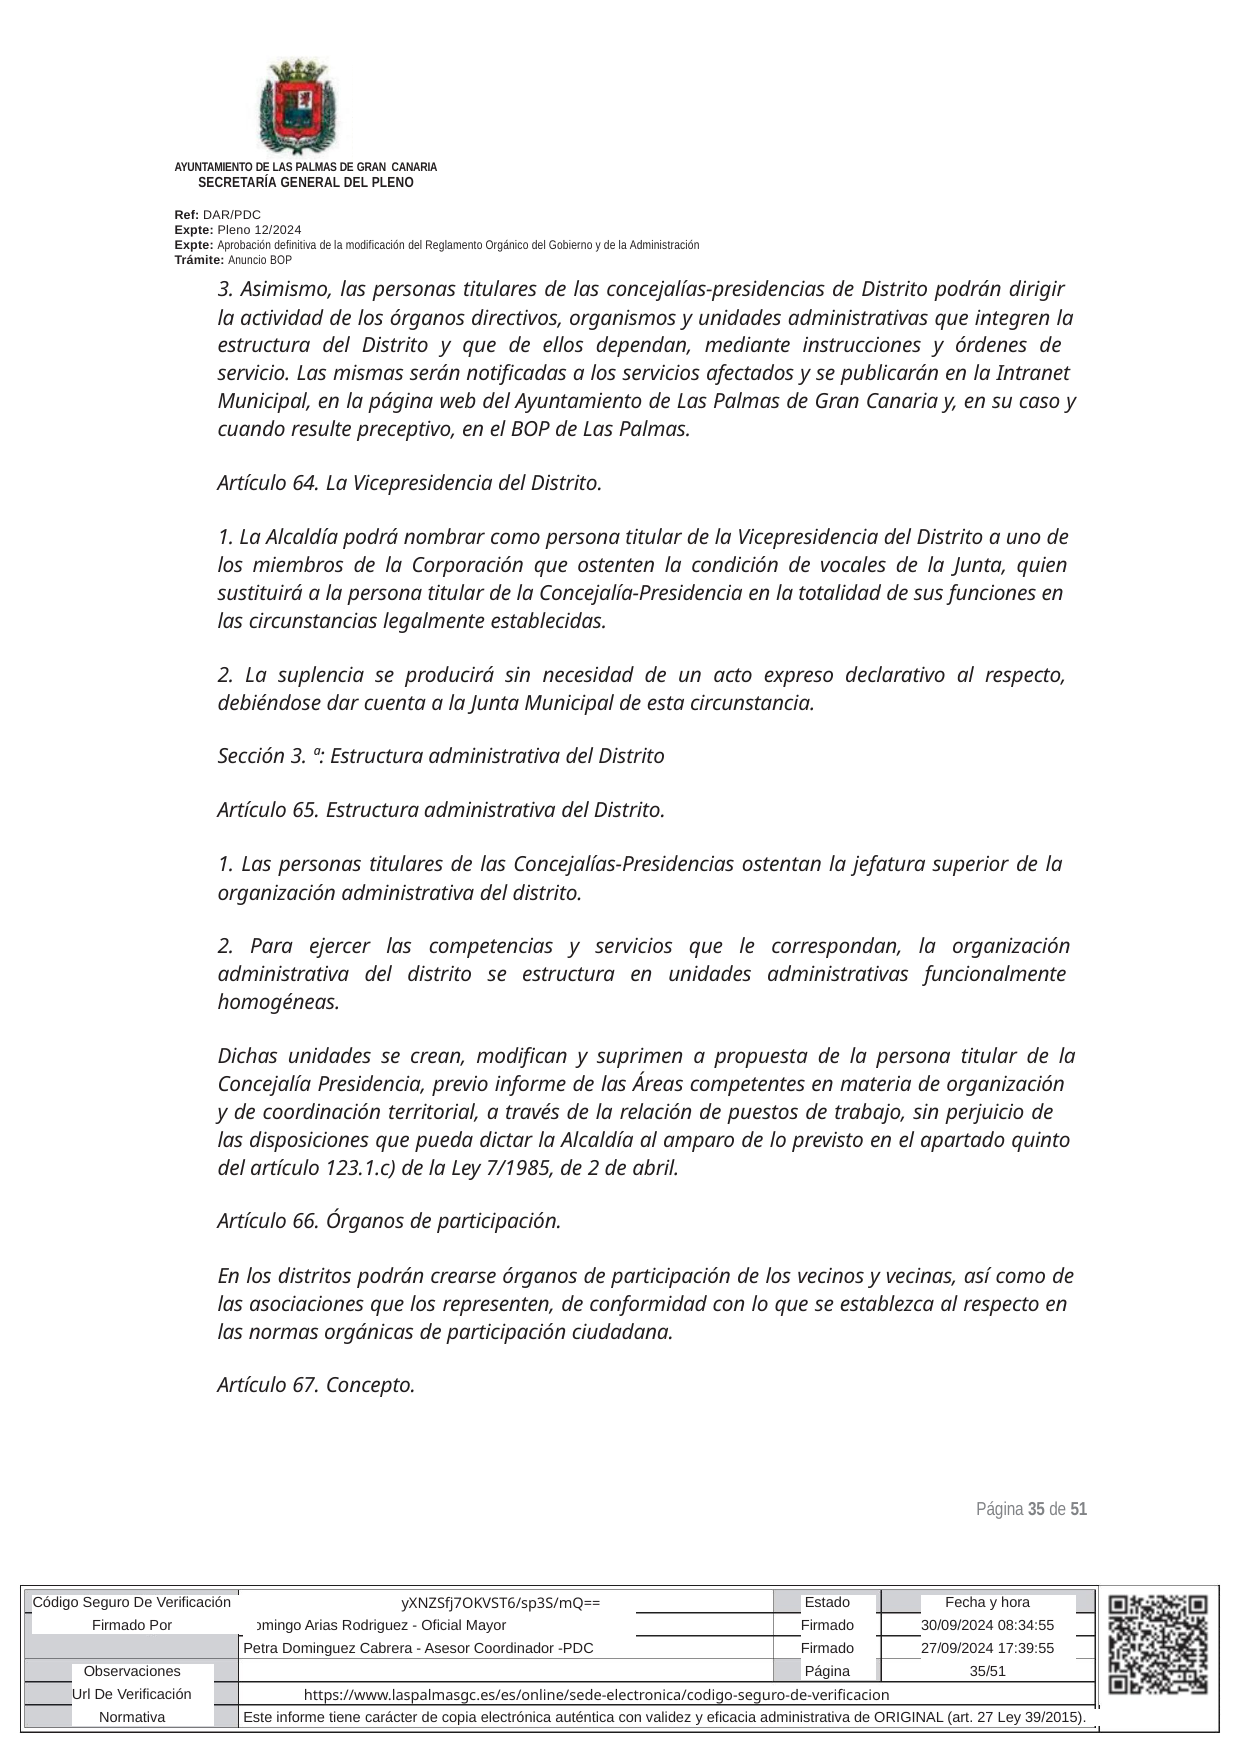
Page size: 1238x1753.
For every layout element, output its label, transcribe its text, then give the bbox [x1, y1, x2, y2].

text Dichas unidades se crean, modifican y suprimen a propuesta de la persona titular de la [217, 1044, 1112, 1068]
text Artículo 65. Estructura administrativa del Distrito. [217, 799, 714, 823]
text Firmado [801, 1641, 876, 1657]
text Concejalía Presidencia, previo informe de las Áreas competentes en materia de organización [217, 1072, 1112, 1096]
text las circunstancias legalmente establecidas. [217, 609, 1112, 633]
text Sección 3. ª: Estructura administrativa del Distrito [217, 745, 713, 769]
text 30/09/2024 08:34:55 [921, 1618, 1076, 1634]
text Página [804, 1664, 876, 1680]
text la actividad de los órganos directivos, organismos y unidades administrativas que integren la [217, 306, 1112, 330]
text Artículo 67. Concepto. [217, 1374, 451, 1398]
text AYUNTAMIENTO DE LAS PALMAS DE GRAN CANARIA [174, 160, 462, 174]
text Municipal, en la página web del Ayuntamiento de Las Palmas de Gran Canaria y, en su caso y [217, 389, 1112, 413]
text Página 35 de 51 [976, 1498, 1112, 1519]
text Firmado [801, 1618, 876, 1634]
text Petra Dominguez Cabrera - Asesor Coordinador -PDC [243, 1641, 636, 1657]
text servicio. Las mismas serán notificadas a los servicios afectados y se publicarán en la Intranet [217, 362, 1112, 386]
text 2. La suplencia se producirá sin necesidad de un acto expreso declarativo al respecto, [217, 663, 1112, 687]
text https://www.laspalmasgc.es/es/online/sede-electronica/codigo-seguro-de-verificacion [304, 1689, 1055, 1703]
text Url De Verificación [72, 1687, 214, 1703]
text Código Seguro De Verificación [32, 1595, 257, 1611]
text Trámite: Anuncio BOP [174, 253, 726, 268]
text Expte: Aprobación definitiva de la modificación del Reglamento Orgánico del Gobierno y de la Administración [174, 238, 726, 253]
text Firmado Por [92, 1618, 257, 1634]
text del artículo 123.1.c) de la Ley 7/1985, de 2 de abril. [217, 1156, 1112, 1180]
text organización administrativa del distrito. [217, 881, 617, 905]
text las normas orgánicas de participación ciudadana. [217, 1320, 1113, 1344]
text cuando resulte preceptivo, en el BOP de Las Palmas. [217, 417, 1112, 441]
text 35/51 [969, 1664, 1076, 1680]
text debiéndose dar cuenta a la Junta Municipal de esta circunstancia. [217, 691, 853, 715]
text Estado [804, 1595, 876, 1611]
text Observaciones [83, 1664, 214, 1680]
text 1. La Alcaldía podrá nombrar como persona titular de la Vicepresidencia del Distrito a uno de [217, 525, 1112, 549]
text Normativa [99, 1709, 214, 1726]
text 2. Para ejercer las competencias y servicios que le correspondan, la organización [217, 934, 1112, 958]
text yXNZSfj7OKVST6/sp3S/mQ== [401, 1598, 636, 1611]
text 3. Asimismo, las personas titulares de las concejalías-presidencias de Distrito podrán dirigir [217, 278, 1112, 302]
text Domingo Arias Rodriguez - Oficial Mayor [257, 1618, 636, 1634]
text estructura del Distrito y que de ellos dependan, mediante instrucciones y órdenes de [217, 334, 1112, 358]
text Ref: DAR/PDC [174, 208, 321, 223]
text 1. Las personas titulares de las Concejalías-Presidencias ostentan la jefatura superior de la [217, 853, 1113, 877]
text homogéneas. [217, 991, 1113, 1014]
text En los distritos podrán crearse órganos de participación de los vecinos y vecinas, así como de [217, 1264, 1113, 1288]
text las asociaciones que los representen, de conformidad con lo que se establezca al respecto en [217, 1292, 1113, 1316]
text SECRETARÍA GENERAL DEL PLENO [198, 174, 462, 191]
text 27/09/2024 17:39:55 [921, 1641, 1076, 1657]
text y de coordinación territorial, a través de la relación de puestos de trabajo, sin perjuicio de [217, 1100, 1112, 1124]
text Este informe tiene carácter de copia electrónica auténtica con validez y eficacia administrativa de ORIGINAL (art. 27 Ley 39/2015). [243, 1709, 1113, 1726]
text administrativa del distrito se estructura en unidades administrativas funcionalmente [217, 963, 1113, 987]
text Fecha y hora [945, 1595, 1076, 1611]
text sustituirá a la persona titular de la Concejalía-Presidencia en la totalidad de sus funciones en [217, 581, 1112, 605]
text Expte: Pleno 12/2024 [174, 223, 321, 238]
text las disposiciones que pueda dictar la Alcaldía al amparo de lo previsto en el apartado quinto [217, 1128, 1112, 1152]
text Artículo 66. Órganos de participación. [217, 1210, 595, 1234]
text Artículo 64. La Vicepresidencia del Distrito. [217, 471, 648, 495]
text los miembros de la Corporación que ostenten la condición de vocales de la Junta, quien [217, 553, 1112, 577]
